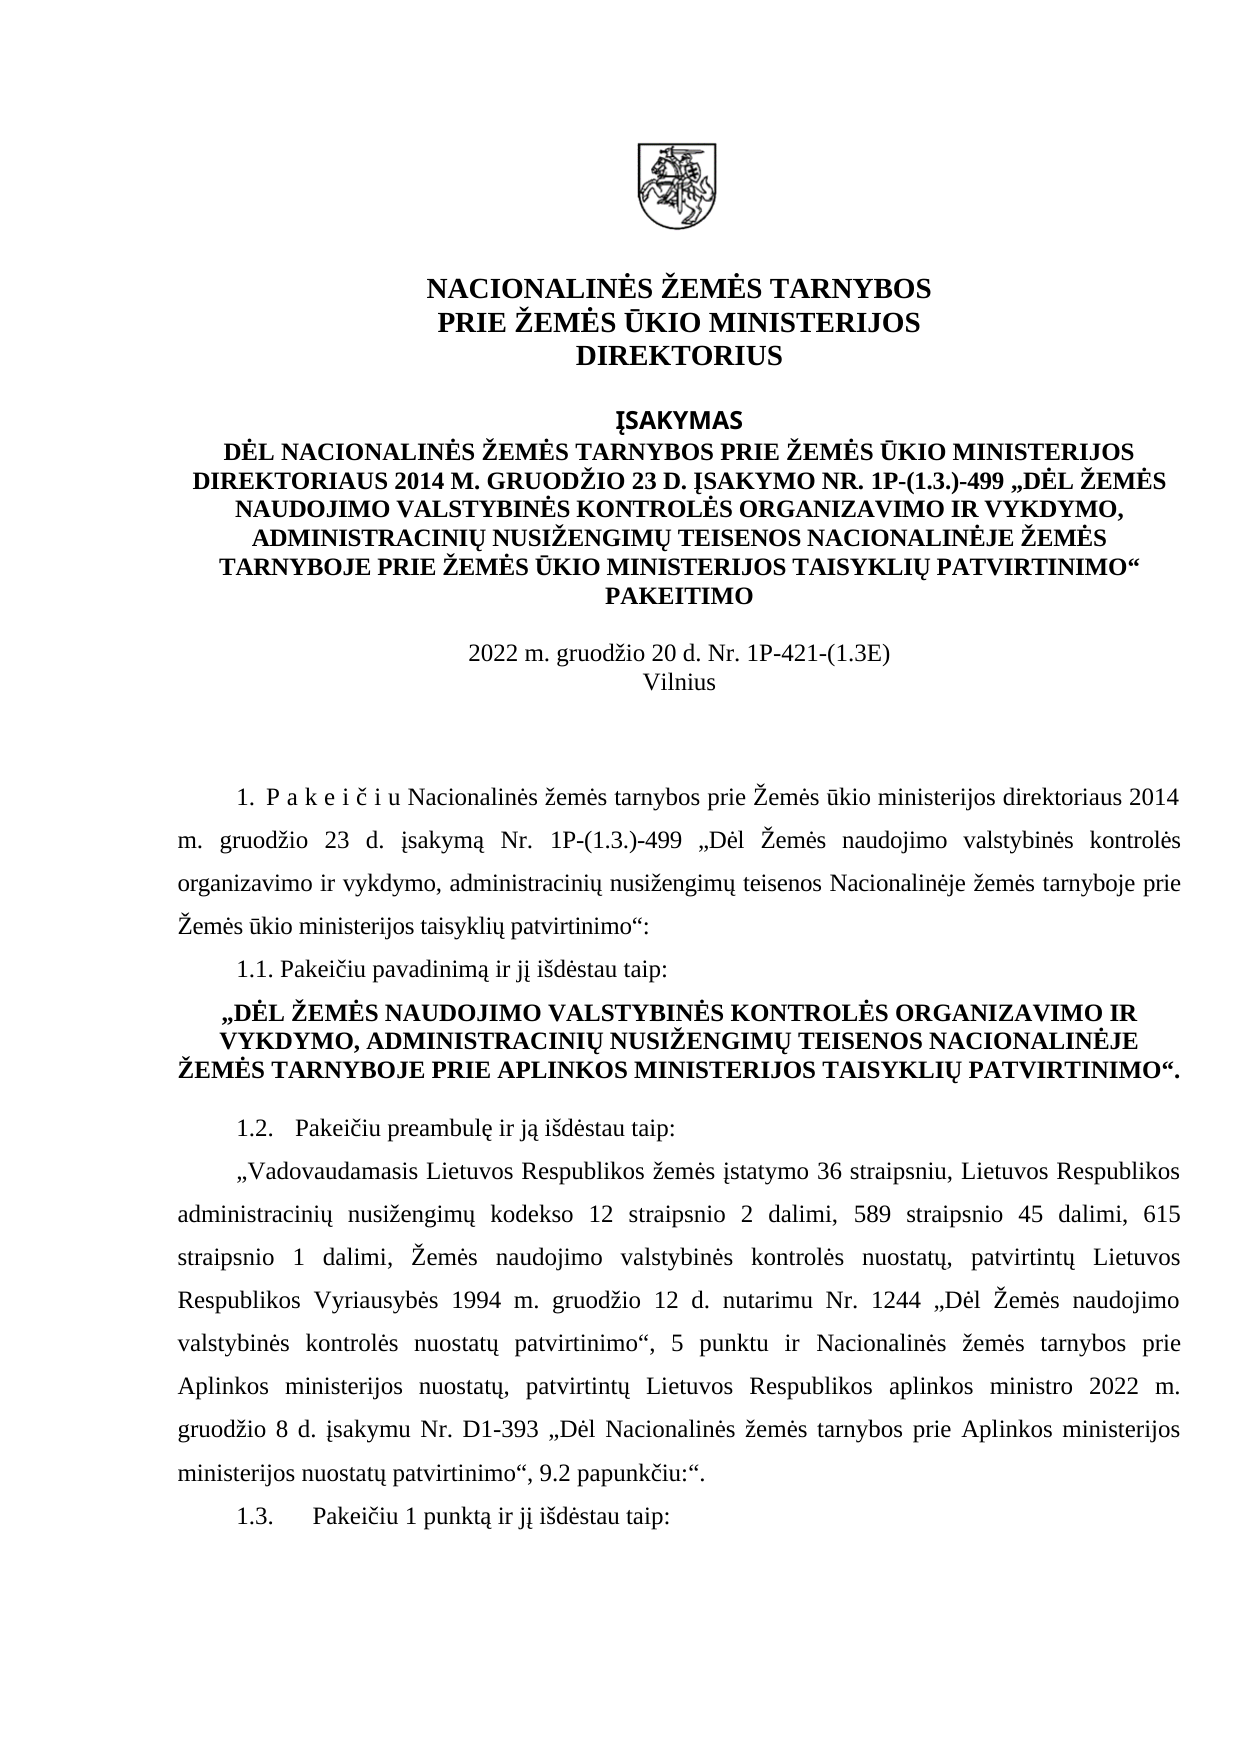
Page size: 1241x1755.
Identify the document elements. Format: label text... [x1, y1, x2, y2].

subtitle 2022 m. gruodžio 20 d. Nr. 1P-421-(1.3E) [177, 638, 1181, 667]
text „DĖL ŽEMĖS NAUDOJIMO VALSTYBINĖS KONTROLĖS ORGANIZAVIMO IR VYKDYMO, ADMINISTRACINIŲ NUSIŽENGIMŲ TEISENOS NACIONALINĖJE ŽEMĖS TARNYBOJE PRIE APLINKOS MINISTERIJOS TAISYKLIŲ PATVIRTINIMO“. [177, 998, 1181, 1084]
text įsakymas [177, 403, 1181, 437]
text direktorius [177, 338, 1181, 372]
text Vilnius [177, 667, 1181, 696]
text 1.1. Pakeičiu pavadinimą ir jį išdėstau taip: [177, 954, 1181, 983]
text Prie ŽEMĖS ŪKIO ministerijos [177, 305, 1181, 338]
text 1.2. Pakeičiu preambulę ir ją išdėstau taip: [236, 1113, 1181, 1141]
text DĖL NACIONALINĖS ŽEMĖS TARNYBOS PRIE ŽEMĖS ŪKIO MINISTERIJOS DIREKTORIAUS 2014 M. GRUODŽIO 23 D. ĮSAKYMO NR. 1P-(1.3.)-499 „DĖL ŽEMĖS NAUDOJIMO VALSTYBINĖS KONTROLĖS ORGANIZAVIMO IR VYKDYMO, ADMINISTRACINIŲ NUSIŽENGIMŲ TEISENOS NACIONALINĖJE ŽEMĖS TARNYBOJE PRIE ŽEMĖS ŪKIO MINISTERIJOS TAISYKLIŲ PATVIRTINIMO“ pakeitimo [177, 437, 1181, 609]
text 1.3. Pakeičiu 1 punktą ir jį išdėstau taip: [177, 1501, 1181, 1529]
text Nacionalinės žemės tarnybos [177, 271, 1181, 305]
text „Vadovaudamasis Lietuvos Respublikos žemės įstatymo 36 straipsniu, Lietuvos Respublikos administracinių nusižengimų kodekso 12 straipsnio 2 dalimi, 589 straipsnio 45 dalimi, 615 straipsnio 1 dalimi, Žemės naudojimo valstybinės kontrolės nuostatų, patvirtintų Lietuvos Respublikos Vyriausybės 1994 m. gruodžio 12 d. nutarimu Nr. 1244 „Dėl Žemės naudojimo valstybinės kontrolės nuostatų patvirtinimo“, 5 punktu ir Nacionalinės žemės tarnybos prie Aplinkos ministerijos nuostatų, patvirtintų Lietuvos Respublikos aplinkos ministro 2022 m. gruodžio 8 d. įsakymu Nr. D1-393 „Dėl Nacionalinės žemės tarnybos prie Aplinkos ministerijos ministerijos nuostatų patvirtinimo“, 9.2 papunkčiu:“. [177, 1156, 1181, 1486]
text 1. P a k e i č i u Nacionalinės žemės tarnybos prie Žemės ūkio ministerijos direktoriaus 2014 m. gruodžio 23 d. įsakymą Nr. 1P-(1.3.)-499 „Dėl Žemės naudojimo valstybinės kontrolės organizavimo ir vykdymo, administracinių nusižengimų teisenos Nacionalinėje žemės tarnyboje prie Žemės ūkio ministerijos taisyklių patvirtinimo“: [177, 782, 1181, 940]
